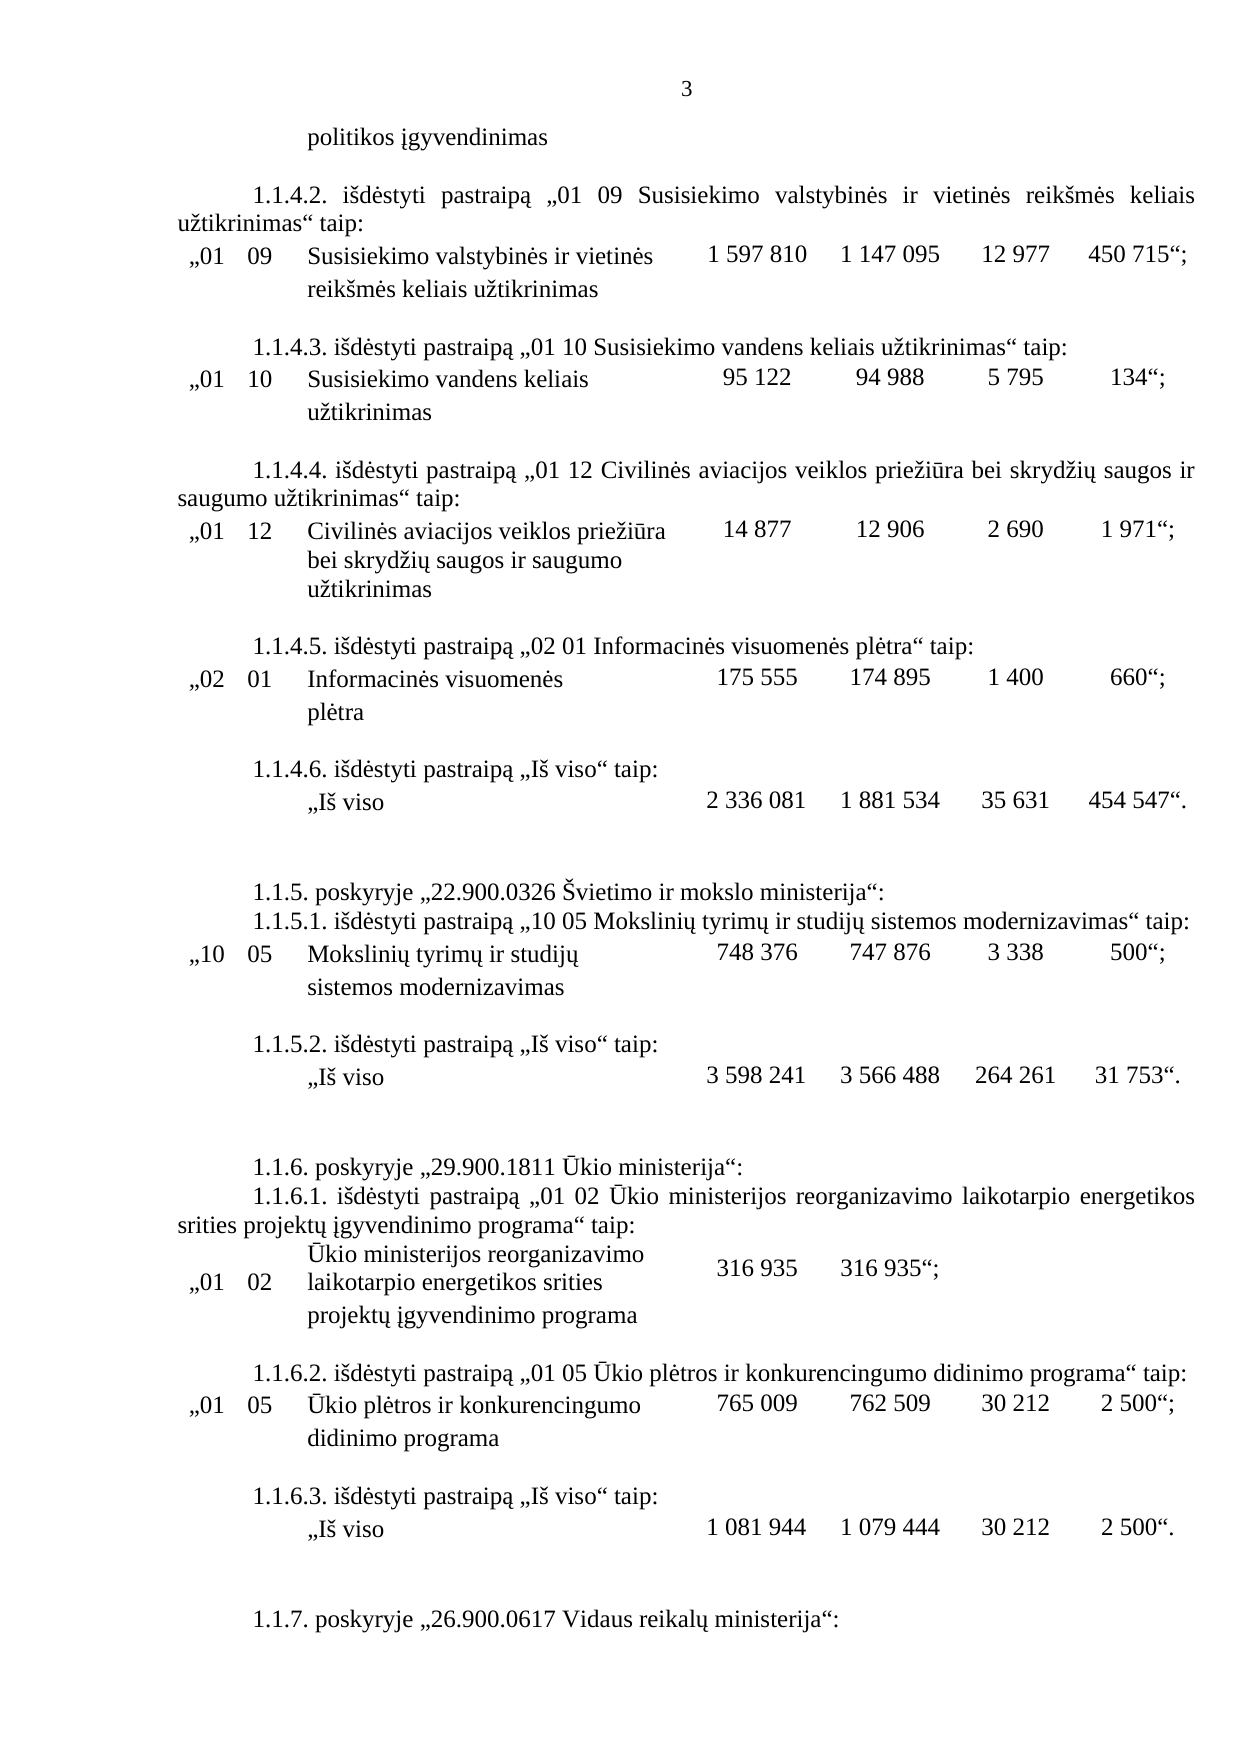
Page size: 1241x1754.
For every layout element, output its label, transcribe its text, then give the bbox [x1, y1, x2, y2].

table_cell [1074, 118, 1201, 151]
table_header 2 690 [956, 512, 1074, 545]
table_header 3 598 241 [689, 1058, 823, 1091]
table_cell [824, 1419, 956, 1452]
table_cell plėtra [296, 693, 691, 726]
table_cell [236, 545, 296, 602]
text 1.1.6.2. išdėstyti pastraipą „01 05 Ūkio plėtros ir konkurencingumo didinimo programa“ taip: [177, 1358, 1196, 1387]
text 1.1.4.4. išdėstyti pastraipą „01 12 Civilinės aviacijos veiklos priežiūra bei skrydžių saugos ir saugumo užtikrinimas“ taip: [177, 455, 1196, 512]
table_header 14 877 [691, 512, 823, 545]
table_header „Iš viso [296, 1058, 688, 1091]
table_header 30 212 [956, 1510, 1074, 1542]
text 1.1.5.2. išdėstyti pastraipą „Iš viso“ taip: [177, 1029, 1196, 1058]
table_header 765 009 [691, 1387, 823, 1419]
text 1.1.7. poskyryje „26.900.0617 Vidaus reikalų ministerija“: [177, 1604, 1196, 1633]
table_cell [177, 693, 236, 726]
table_header 450 715“; [1074, 237, 1201, 270]
table_cell [236, 693, 296, 726]
table_cell [236, 1296, 296, 1329]
table_cell [177, 118, 236, 151]
table_cell reikšmės keliais užtikrinimas [296, 270, 691, 303]
table_cell [689, 1543, 823, 1575]
table_cell [691, 1419, 823, 1452]
table_header 1 147 095 [824, 237, 956, 270]
text 1.1.6.3. išdėstyti pastraipą „Iš viso“ taip: [177, 1481, 1196, 1510]
table_header 01 [236, 660, 296, 693]
table_header 134“; [1074, 360, 1201, 393]
table_cell [689, 816, 823, 849]
table_header 35 631 [956, 783, 1074, 816]
table_header 2 500“; [1074, 1387, 1201, 1419]
table_cell [824, 693, 956, 726]
table_cell [824, 1091, 956, 1124]
text 1.1.4.3. išdėstyti pastraipą „01 10 Susisiekimo vandens keliais užtikrinimas“ taip: [177, 332, 1196, 360]
table_header 05 [236, 1387, 296, 1419]
table_cell [296, 816, 688, 849]
text 1.1.5.1. išdėstyti pastraipą „10 05 Mokslinių tyrimų ir studijų sistemos modernizavimas“ taip: [177, 906, 1196, 935]
table_cell [824, 968, 956, 1001]
table_cell [824, 1296, 956, 1329]
table_cell [236, 393, 296, 426]
table_cell politikos įgyvendinimas [296, 118, 691, 151]
table_cell [177, 393, 236, 426]
table_cell [177, 1091, 236, 1124]
table_cell [177, 1296, 236, 1329]
table_header „01 [177, 512, 236, 545]
table_cell [956, 545, 1074, 602]
table_header 12 906 [824, 512, 956, 545]
table_header [956, 1239, 1074, 1296]
table_cell [824, 118, 956, 151]
table_header 454 547“. [1074, 783, 1201, 816]
table_header 1 079 444 [824, 1510, 956, 1542]
table_cell [956, 1543, 1074, 1575]
table_cell [296, 1091, 688, 1124]
table_header 2 500“. [1074, 1510, 1201, 1542]
table_header 316 935 [691, 1239, 823, 1296]
table_header 1 597 810 [691, 237, 823, 270]
table_header Susisiekimo valstybinės ir vietinės [296, 237, 691, 270]
table_header 2 336 081 [689, 783, 823, 816]
table_cell [691, 270, 823, 303]
text 1.1.5. poskyryje „22.900.0326 Švietimo ir mokslo ministerija“: [177, 877, 1196, 906]
table_cell [236, 270, 296, 303]
table_header 175 555 [691, 660, 823, 693]
table_header „10 [177, 935, 236, 968]
table_header „01 [177, 1239, 236, 1296]
table_header „Iš viso [296, 1510, 688, 1542]
table_cell [824, 1543, 956, 1575]
table_cell [1074, 393, 1201, 426]
table_cell [691, 545, 823, 602]
table_header 31 753“. [1074, 1058, 1201, 1091]
table_cell [956, 270, 1074, 303]
table_header 12 977 [956, 237, 1074, 270]
table_cell bei skrydžių saugos ir saugumo užtikrinimas [296, 545, 691, 602]
table_header Civilinės aviacijos veiklos priežiūra [296, 512, 691, 545]
table_header 748 376 [691, 935, 823, 968]
table_header 660“; [1074, 660, 1201, 693]
table_cell sistemos modernizavimas [296, 968, 691, 1001]
table_header Mokslinių tyrimų ir studijų [296, 935, 691, 968]
table_header 09 [236, 237, 296, 270]
table_header „01 [177, 237, 236, 270]
text 1.1.6. poskyryje „29.900.1811 Ūkio ministerija“: [177, 1152, 1196, 1181]
table_header [177, 1058, 236, 1091]
table_cell [177, 1543, 236, 1575]
table_cell [689, 1091, 823, 1124]
table_header [177, 1510, 236, 1542]
table_cell [236, 816, 296, 849]
table_header 762 509 [824, 1387, 956, 1419]
table_cell [177, 968, 236, 1001]
table_cell [177, 816, 236, 849]
table_cell [956, 118, 1074, 151]
text 1.1.4.5. išdėstyti pastraipą „02 01 Informacinės visuomenės plėtra“ taip: [177, 631, 1196, 660]
table_cell [1074, 968, 1201, 1001]
table_cell [236, 968, 296, 1001]
table_header [1074, 1239, 1201, 1296]
table_cell [691, 118, 823, 151]
table_cell [1074, 816, 1201, 849]
table_header 1 400 [956, 660, 1074, 693]
table_header [177, 783, 236, 816]
table_header 12 [236, 512, 296, 545]
table_cell [296, 1543, 688, 1575]
table_header 02 [236, 1239, 296, 1296]
text 1.1.4.2. išdėstyti pastraipą „01 09 Susisiekimo valstybinės ir vietinės reikšmės keliais užtikrinimas“ taip: [177, 180, 1196, 237]
table_header 5 795 [956, 360, 1074, 393]
table_header 05 [236, 935, 296, 968]
text 1.1.4.6. išdėstyti pastraipą „Iš viso“ taip: [177, 754, 1196, 783]
table_cell [1074, 1296, 1201, 1329]
table_header „02 [177, 660, 236, 693]
table_cell [956, 816, 1074, 849]
table_cell [824, 393, 956, 426]
table_cell [691, 393, 823, 426]
table_header 30 212 [956, 1387, 1074, 1419]
table_header Informacinės visuomenės [296, 660, 691, 693]
table_cell [1074, 1419, 1201, 1452]
table_header 3 338 [956, 935, 1074, 968]
table_header „01 [177, 360, 236, 393]
table_header [236, 1510, 296, 1542]
table_cell [1074, 1543, 1201, 1575]
table_cell [236, 1091, 296, 1124]
table_cell [1074, 270, 1201, 303]
table_cell [956, 693, 1074, 726]
table_cell [1074, 693, 1201, 726]
table_cell [236, 1419, 296, 1452]
table_cell projektų įgyvendinimo programa [296, 1296, 691, 1329]
table_cell užtikrinimas [296, 393, 691, 426]
table_cell [1074, 1091, 1201, 1124]
table_header 1 971“; [1074, 512, 1201, 545]
table_cell [691, 1296, 823, 1329]
table_header Ūkio ministerijos reorganizavimo laikotarpio energetikos srities [296, 1239, 691, 1296]
table_header 94 988 [824, 360, 956, 393]
table_header „Iš viso [296, 783, 688, 816]
table_cell [956, 1419, 1074, 1452]
table_header Ūkio plėtros ir konkurencingumo [296, 1387, 691, 1419]
table_cell [956, 393, 1074, 426]
table_header 264 261 [956, 1058, 1074, 1091]
table_cell [691, 968, 823, 1001]
table_header 316 935“; [824, 1239, 956, 1296]
table_cell [177, 1419, 236, 1452]
table_cell [1074, 545, 1201, 602]
table_cell [691, 693, 823, 726]
table_cell [956, 968, 1074, 1001]
table_cell [177, 270, 236, 303]
table_header Susisiekimo vandens keliais [296, 360, 691, 393]
table_cell [824, 270, 956, 303]
table_header 1 881 534 [824, 783, 956, 816]
table_header 500“; [1074, 935, 1201, 968]
table_header 10 [236, 360, 296, 393]
table_header [236, 1058, 296, 1091]
table_header 3 566 488 [824, 1058, 956, 1091]
table_cell [177, 545, 236, 602]
table_cell didinimo programa [296, 1419, 691, 1452]
table_header „01 [177, 1387, 236, 1419]
table_header 95 122 [691, 360, 823, 393]
table_header 747 876 [824, 935, 956, 968]
table_header [236, 783, 296, 816]
table_cell [236, 118, 296, 151]
table_cell [824, 545, 956, 602]
table_cell [236, 1543, 296, 1575]
table_cell [956, 1296, 1074, 1329]
table_header 1 081 944 [689, 1510, 823, 1542]
table_cell [824, 816, 956, 849]
table_header 174 895 [824, 660, 956, 693]
text 1.1.6.1. išdėstyti pastraipą „01 02 Ūkio ministerijos reorganizavimo laikotarpio energetikos srities projektų įgyvendinimo programa“ taip: [177, 1181, 1196, 1239]
table_cell [956, 1091, 1074, 1124]
